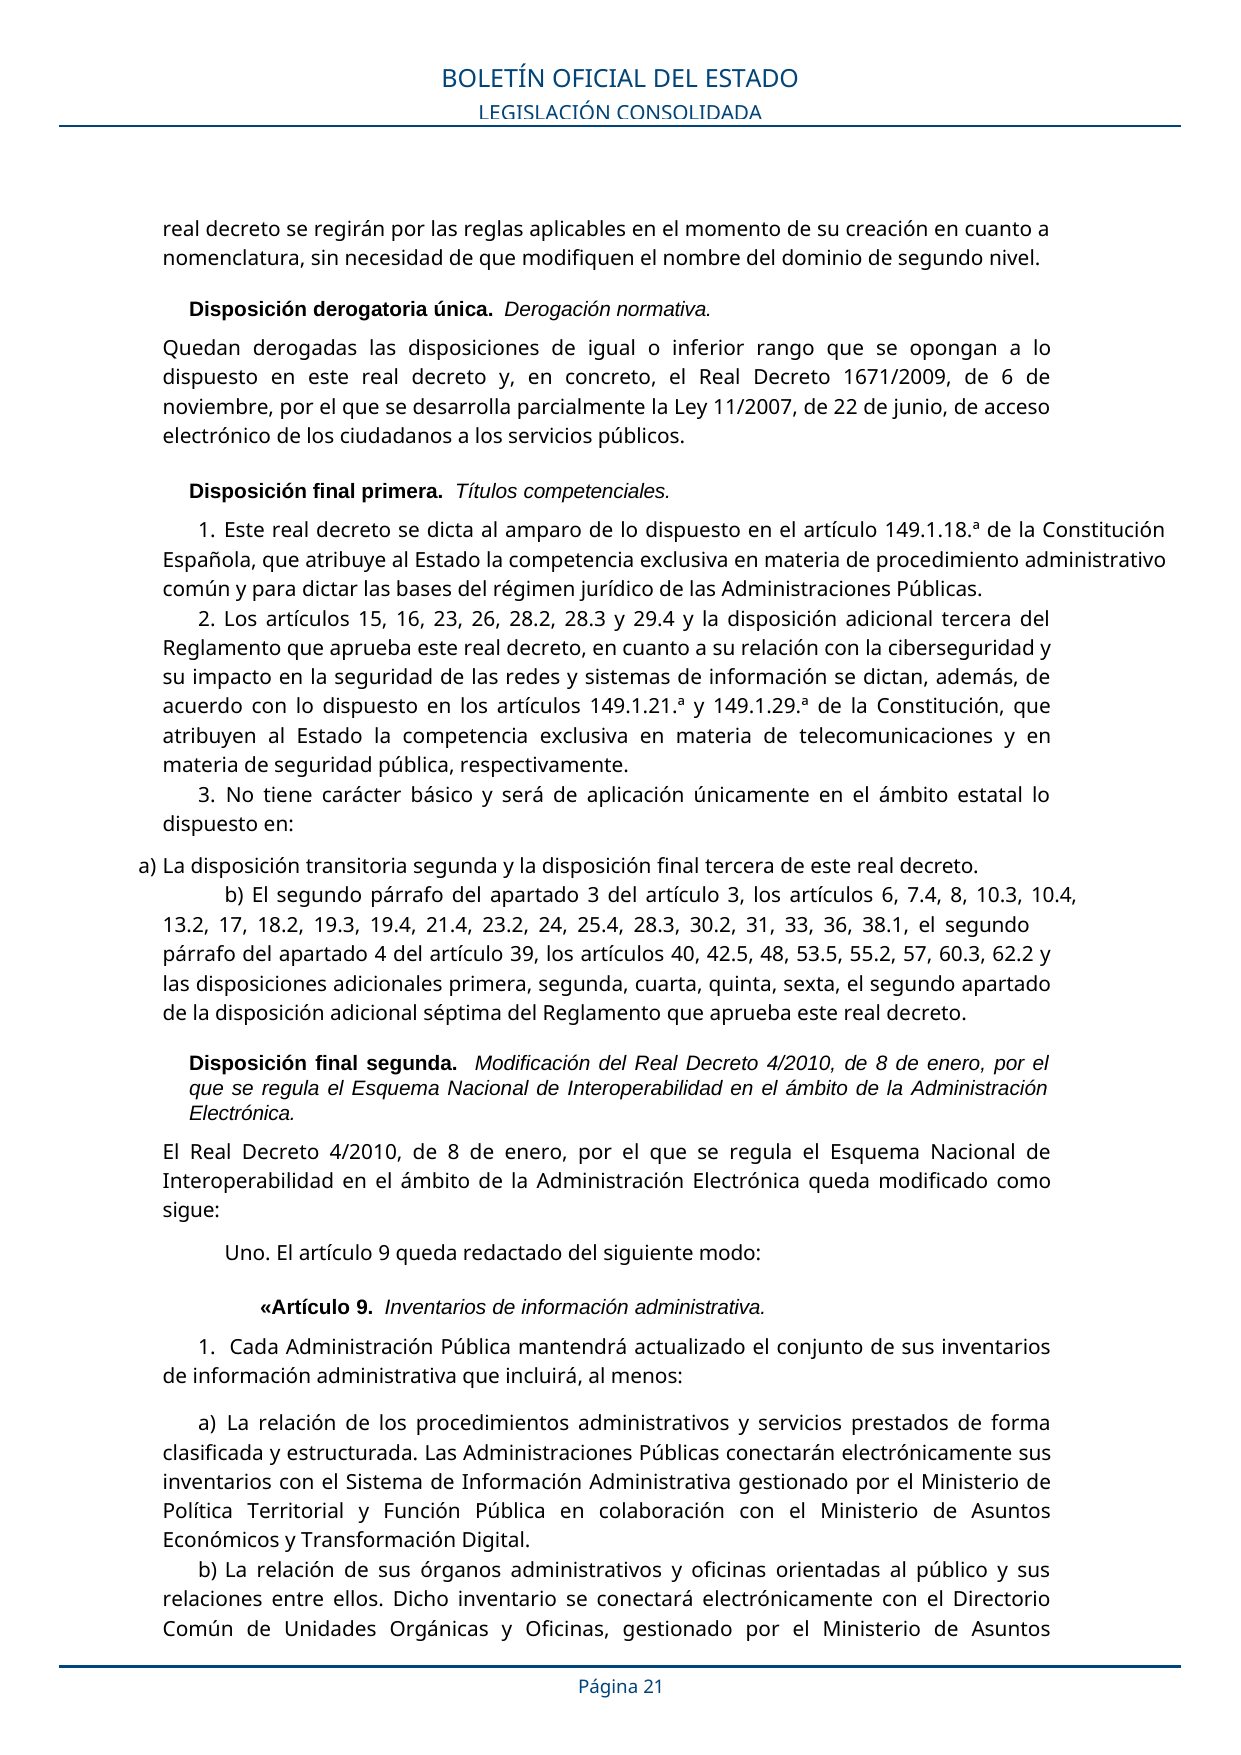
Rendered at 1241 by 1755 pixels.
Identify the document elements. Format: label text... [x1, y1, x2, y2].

text 13.2, 17, 18.2, 19.3, 19.4, 21.4, 23.2, 24, 25.4, 28.3, 30.2, 31, 33, 36, 38.1, el segundo [162, 910, 1167, 938]
list La relación de los procedimientos administrativos y servicios prestados de forma clasificada y estructurada. Las Administraciones Públicas conectarán electrónicamente sus inventarios con el Sistema de Información Administrativa gestionado por el Ministerio de Política Territorial y Función Pública en colaboración con el Ministerio de Asuntos Económicos y Transformación Digital. [162, 1408, 1052, 1554]
text párrafo del apartado 4 del artículo 39, los artículos 40, 42.5, 48, 53.5, 55.2, 57, 60.3, 62.2 y las disposiciones adicionales primera, segunda, cuarta, quinta, sexta, el segundo apartado de la disposición adicional séptima del Reglamento que aprueba este real decreto. [162, 939, 1052, 1027]
text real decreto se regirán por las reglas aplicables en el momento de su creación en cuanto a nomenclatura, sin necesidad de que modifiquen el nombre del dominio de segundo nivel. [162, 214, 1052, 272]
text Disposición final segunda. Modificación del Real Decreto 4/2010, de 8 de enero, por el que se regula el Esquema Nacional de Interoperabilidad en el ámbito de la Administración Electrónica. [189, 1051, 1052, 1124]
list El segundo párrafo del apartado 3 del artículo 3, los artículos 6, 7.4, 8, 10.3, 10.4, [224, 881, 1167, 909]
list Cada Administración Pública mantendrá actualizado el conjunto de sus inventarios de información administrativa que incluirá, al menos: [162, 1332, 1052, 1390]
text «Artículo 9. Inventarios de información administrativa. [260, 1295, 1167, 1319]
text Quedan derogadas las disposiciones de igual o inferior rango que se opongan a lo dispuesto en este real decreto y, en concreto, el Real Decreto 1671/2009, de 6 de noviembre, por el que se desarrolla parcialmente la Ley 11/2007, de 22 de junio, de acceso electrónico de los ciudadanos a los servicios públicos. [162, 333, 1052, 449]
list La disposición transitoria segunda y la disposición final tercera de este real decreto. [138, 851, 1167, 879]
text Uno. El artículo 9 queda redactado del siguiente modo: [224, 1238, 1167, 1266]
text Disposición derogatoria única. Derogación normativa. [189, 296, 1167, 320]
text Disposición final primera. Títulos competenciales. [189, 479, 1167, 503]
text El Real Decreto 4/2010, de 8 de enero, por el que se regula el Esquema Nacional de Interoperabilidad en el ámbito de la Administración Electrónica queda modificado como sigue: [162, 1137, 1052, 1224]
list La relación de sus órganos administrativos y oficinas orientadas al público y sus relaciones entre ellos. Dicho inventario se conectará electrónicamente con el Directorio Común de Unidades Orgánicas y Oficinas, gestionado por el Ministerio de Asuntos [162, 1555, 1052, 1642]
list Este real decreto se dicta al amparo de lo dispuesto en el artículo 149.1.18.ª de la Constitución Española, que atribuye al Estado la competencia exclusiva en materia de procedimiento administrativo común y para dictar las bases del régimen jurídico de las Administraciones Públicas. [162, 516, 1167, 603]
list Los artículos 15, 16, 23, 26, 28.2, 28.3 y 29.4 y la disposición adicional tercera del Reglamento que aprueba este real decreto, en cuanto a su relación con la ciberseguridad y su impacto en la seguridad de las redes y sistemas de información se dictan, además, de acuerdo con lo dispuesto en los artículos 149.1.21.ª y 149.1.29.ª de la Constitución, que atribuyen al Estado la competencia exclusiva en materia de telecomunicaciones y en materia de seguridad pública, respectivamente. [162, 604, 1052, 778]
list No tiene carácter básico y será de aplicación únicamente en el ámbito estatal lo dispuesto en: [162, 780, 1052, 838]
